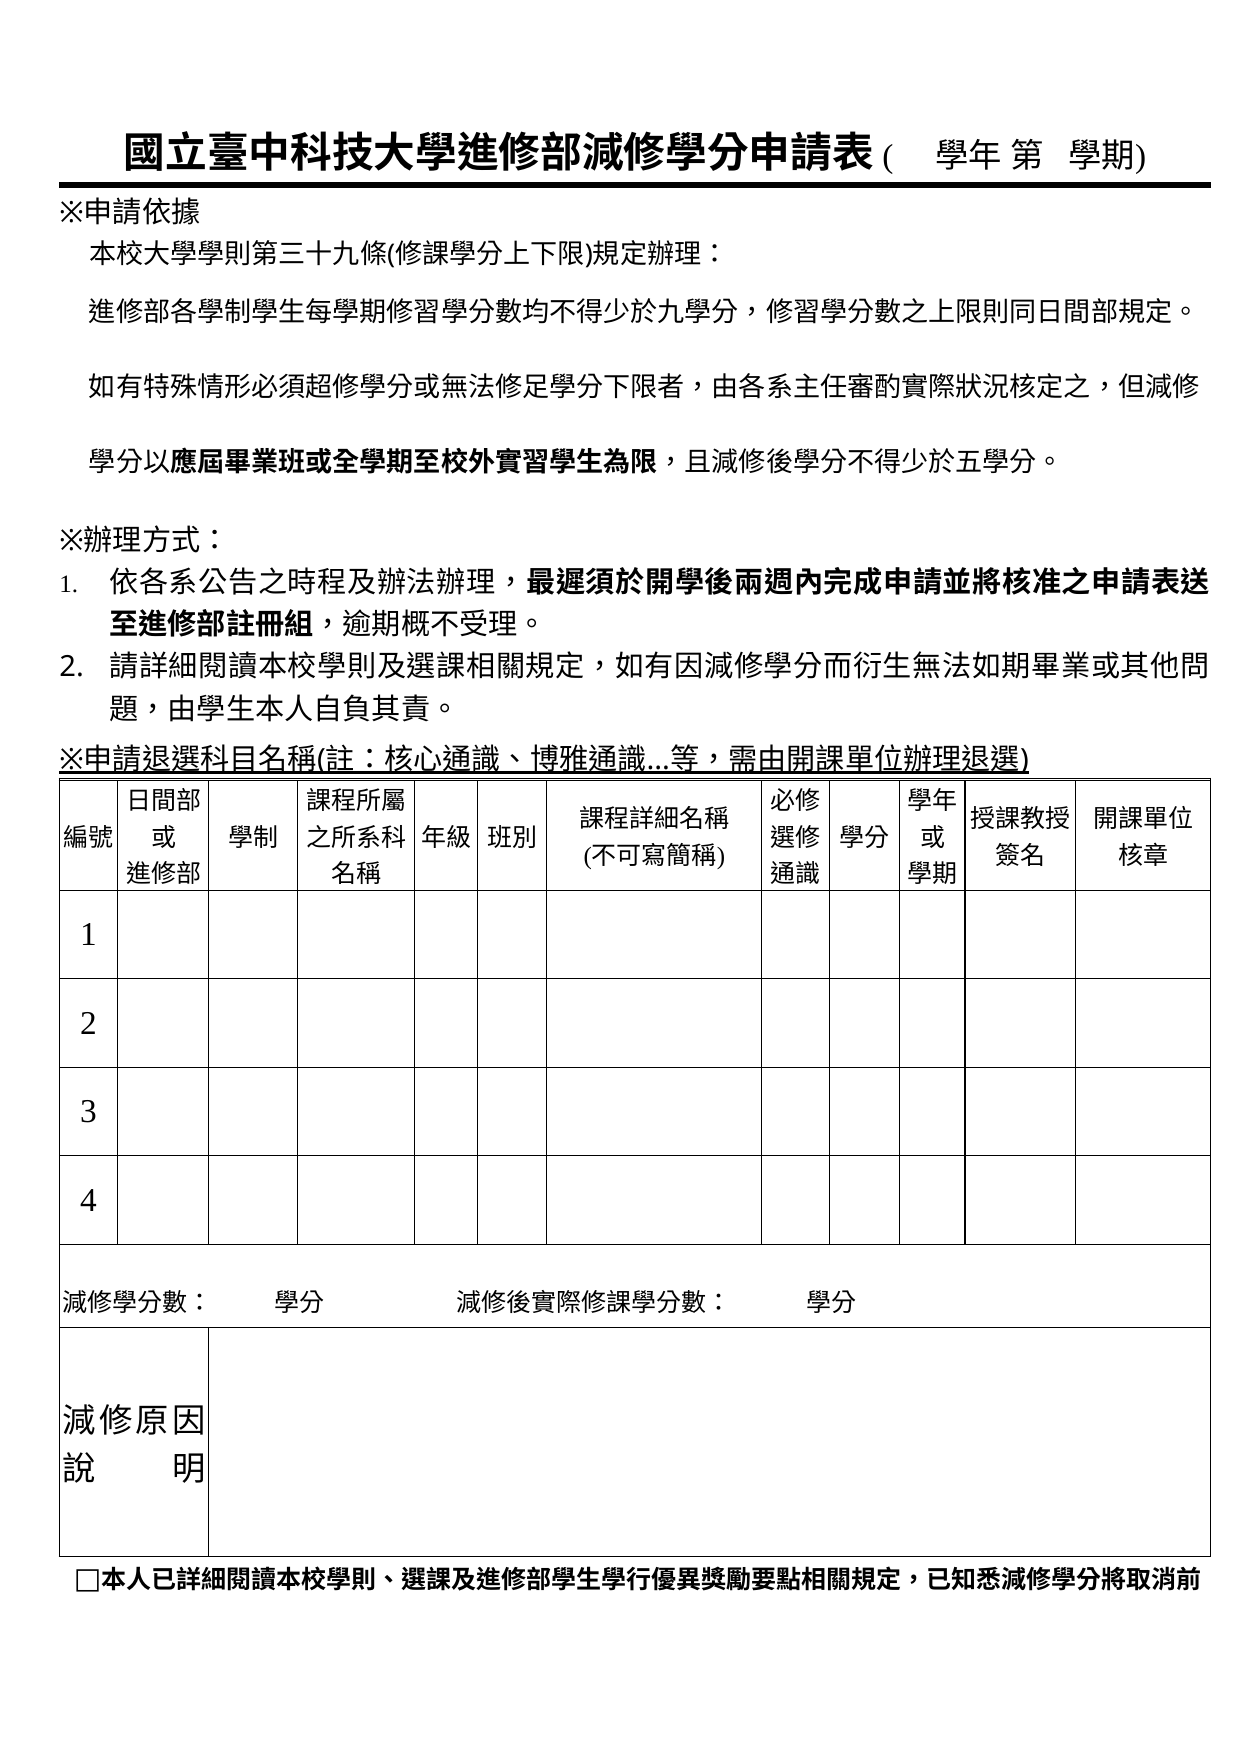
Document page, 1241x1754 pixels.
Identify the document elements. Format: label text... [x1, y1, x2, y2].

table_cell [298, 979, 414, 1067]
table_cell [900, 1068, 964, 1155]
table_cell [547, 891, 761, 978]
table_cell [209, 1328, 1210, 1556]
table_header 開課單位 核章 [1076, 781, 1210, 889]
table_header 必修 選修 通識 [762, 781, 829, 889]
text ※辦理方式： [59, 516, 1211, 558]
table_cell 2 [60, 979, 117, 1067]
table_cell 減修原因說 明 [60, 1328, 208, 1556]
text □本人已詳細閱讀本校學則、選課及進修部學生學行優異獎勵要點相關規定，已知悉減修學分將取消前 [59, 1557, 1211, 1597]
table_header 日間部或 進修部 [118, 781, 208, 889]
table_cell [762, 1068, 829, 1155]
table_cell [762, 891, 829, 978]
table_header 班別 [478, 781, 546, 889]
table_cell [547, 979, 761, 1067]
table_cell [762, 1156, 829, 1244]
text 如有特殊情形必須超修學分或無法修足學分下限者，由各系主任審酌實際狀況核定之，但減修 [89, 347, 1211, 422]
table_cell [415, 1068, 477, 1155]
table_cell 1 [60, 891, 117, 978]
table_cell [966, 979, 1075, 1067]
text 本校大學學則第三十九條(修課學分上下限)規定辦理： [59, 231, 1211, 272]
table_cell [547, 1156, 761, 1244]
table_cell [900, 891, 964, 978]
table_cell [478, 891, 546, 978]
table_header 學制 [209, 781, 297, 889]
text 學分以應屆畢業班或全學期至校外實習學生為限，且減修後學分不得少於五學分。 [89, 422, 1211, 497]
table_cell [830, 1068, 899, 1155]
table_cell [209, 891, 297, 978]
table_cell [762, 979, 829, 1067]
list 請詳細閱讀本校學則及選課相關規定，如有因減修學分而衍生無法如期畢業或其他問題，由學生本人自負其責。 [59, 643, 1211, 728]
text 國立臺中科技大學進修部減修學分申請表 ( 學年 第 學期) [59, 119, 1211, 182]
table_header 編號 [60, 781, 117, 889]
table_header 學年 或 學期 [900, 781, 964, 889]
table_cell 4 [60, 1156, 117, 1244]
table_cell [415, 1156, 477, 1244]
text ※申請退選科目名稱(註：核心通識、博雅通識...等，需由開課單位辦理退選) [59, 735, 1211, 778]
table_cell [830, 891, 899, 978]
table_cell [1076, 1156, 1210, 1244]
table_cell [118, 1068, 208, 1155]
table_cell [415, 979, 477, 1067]
table_cell [830, 1156, 899, 1244]
table_cell [547, 1068, 761, 1155]
table_cell [1076, 1068, 1210, 1155]
table_cell [118, 1156, 208, 1244]
table_cell 減修學分數： 學分 減修後實際修課學分數： 學分 [60, 1245, 1210, 1327]
table_cell [415, 891, 477, 978]
table_header 授課教授 簽名 [966, 781, 1075, 889]
table_cell [900, 1156, 964, 1244]
table_cell [1076, 979, 1210, 1067]
text 進修部各學制學生每學期修習學分數均不得少於九學分，修習學分數之上限則同日間部規定。 [89, 272, 1211, 347]
table_cell [209, 1156, 297, 1244]
table_cell [1076, 891, 1210, 978]
table_cell [298, 1068, 414, 1155]
table_cell [209, 1068, 297, 1155]
list 依各系公告之時程及辦法辦理，最遲須於開學後兩週內完成申請並將核准之申請表送至進修部註冊組，逾期概不受理。 [59, 558, 1211, 643]
table_cell [966, 891, 1075, 978]
table_cell [478, 979, 546, 1067]
table_header 學分 [830, 781, 899, 889]
table_cell [298, 891, 414, 978]
table_cell [118, 979, 208, 1067]
table_cell [900, 979, 964, 1067]
table_cell [478, 1156, 546, 1244]
table_cell [298, 1156, 414, 1244]
table_cell [966, 1068, 1075, 1155]
table_cell [118, 891, 208, 978]
table_cell [966, 1156, 1075, 1244]
table_cell 3 [60, 1068, 117, 1155]
table_header 課程詳細名稱 (不可寫簡稱) [547, 781, 761, 889]
table_cell [830, 979, 899, 1067]
table_cell [478, 1068, 546, 1155]
table_header 年級 [415, 781, 477, 889]
table_header 課程所屬之所系科名稱 [298, 781, 414, 889]
table_cell [209, 979, 297, 1067]
text ※申請依據 [59, 188, 1211, 231]
